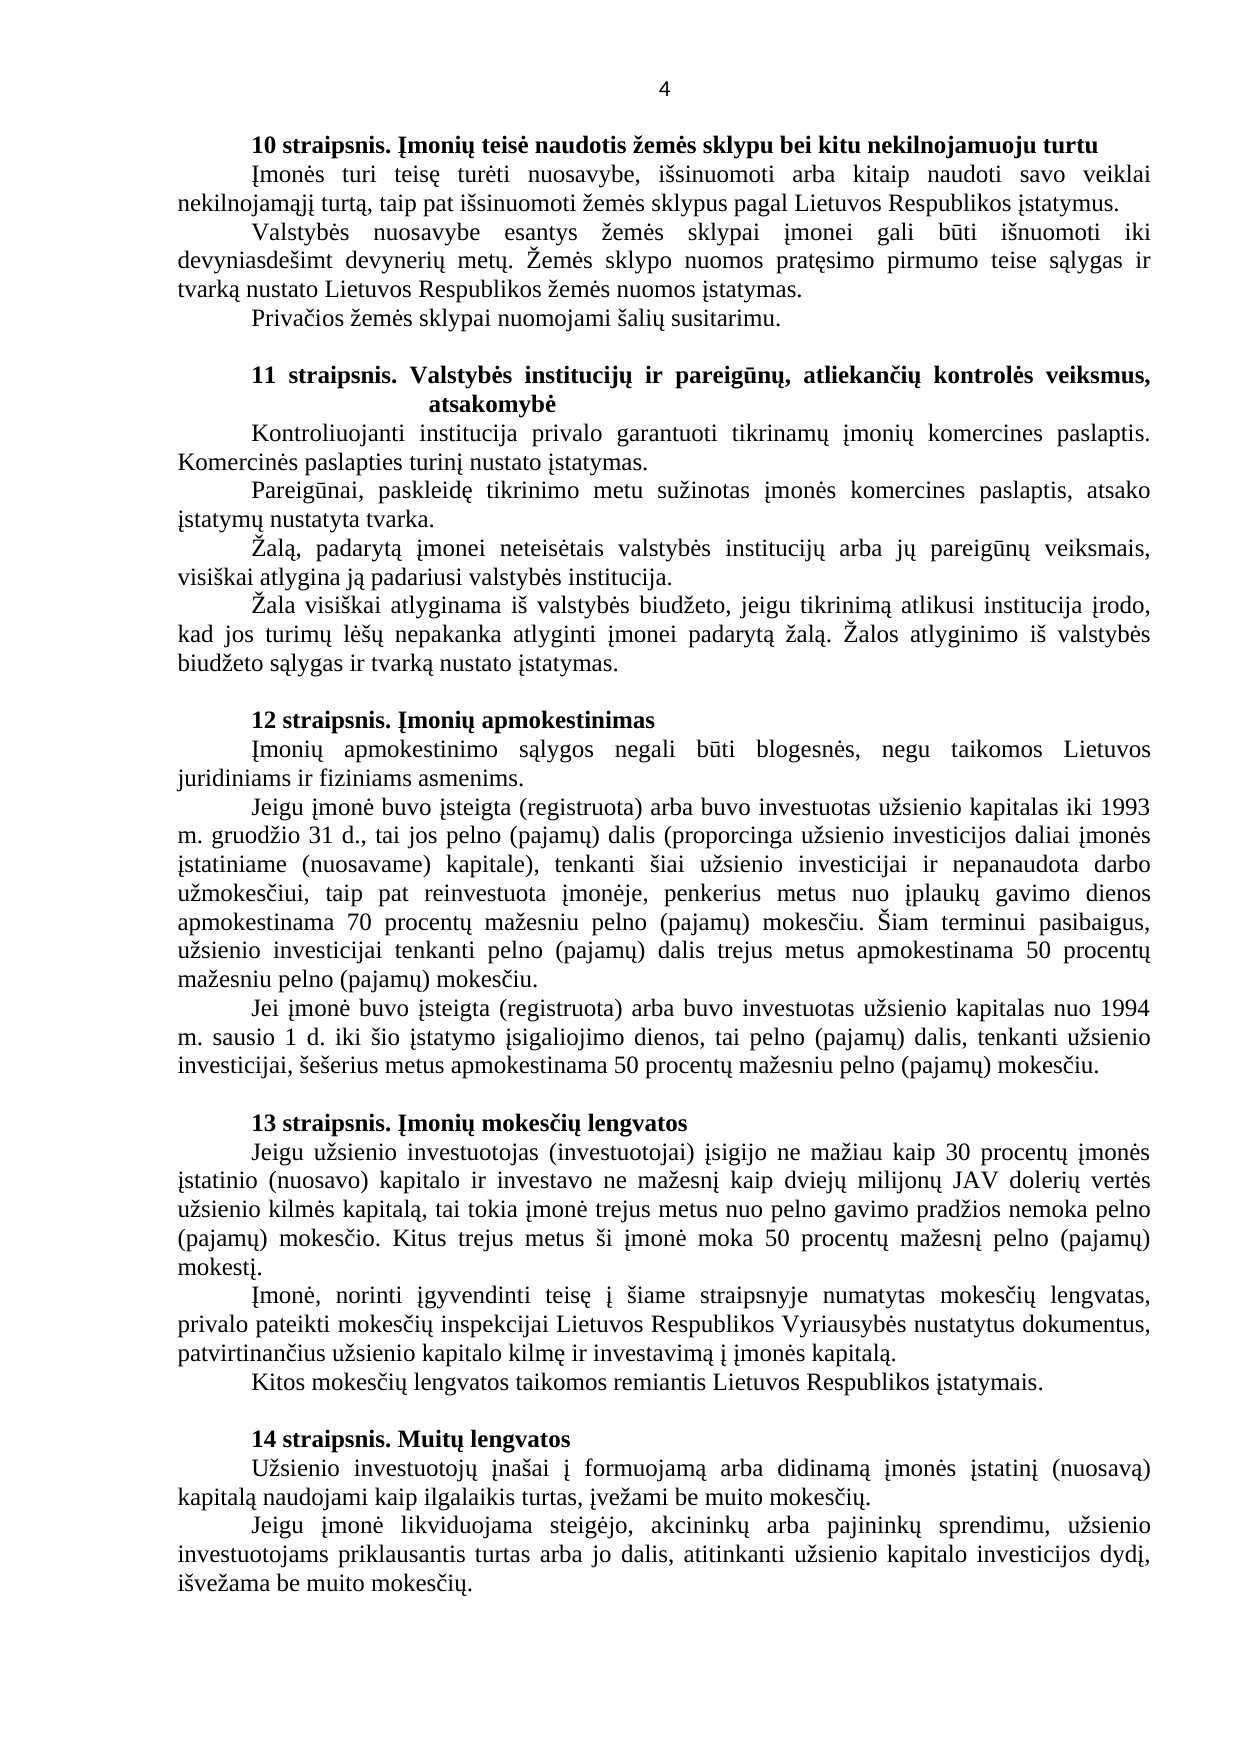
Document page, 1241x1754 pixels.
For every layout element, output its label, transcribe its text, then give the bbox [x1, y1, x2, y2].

text Žala visiškai atlyginama iš valstybės biudžeto, jeigu tikrinimą atlikusi institucija įrodo, kad jos turimų lėšų nepakanka atlyginti įmonei padarytą žalą. Žalos atlyginimo iš valstybės biudžeto sąlygas ir tvarką nustato įstatymas. [177, 591, 1152, 677]
text Privačios žemės sklypai nuomojami šalių susitarimu. [177, 303, 1152, 332]
text Užsienio investuotojų įnašai į formuojamą arba didinamą įmonės įstatinį (nuosavą) kapitalą naudojami kaip ilgalaikis turtas, įvežami be muito mokesčių. [177, 1453, 1152, 1511]
text Jeigu užsienio investuotojas (investuotojai) įsigijo ne mažiau kaip 30 procentų įmonės įstatinio (nuosavo) kapitalo ir investavo ne mažesnį kaip dviejų milijonų JAV dolerių vertės užsienio kilmės kapitalą, tai tokia įmonė trejus metus nuo pelno gavimo pradžios nemoka pelno (pajamų) mokesčio. Kitus trejus metus ši įmonė moka 50 procentų mažesnį pelno (pajamų) mokestį. [177, 1137, 1152, 1281]
text Žalą, padarytą įmonei neteisėtais valstybės institucijų arba jų pareigūnų veiksmais, visiškai atlygina ją padariusi valstybės institucija. [177, 533, 1152, 591]
text Jei įmonė buvo įsteigta (registruota) arba buvo investuotas užsienio kapitalas nuo 1994 m. sausio 1 d. iki šio įstatymo įsigaliojimo dienos, tai pelno (pajamų) dalis, tenkanti užsienio investicijai, šešerius metus apmokestinama 50 procentų mažesniu pelno (pajamų) mokesčiu. [177, 993, 1152, 1079]
text 13 straipsnis. Įmonių mokesčių lengvatos [177, 1108, 1152, 1137]
text Kontroliuojanti institucija privalo garantuoti tikrinamų įmonių komercines paslaptis. Komercinės paslapties turinį nustato įstatymas. [177, 418, 1152, 476]
text Įmonė, norinti įgyvendinti teisę į šiame straipsnyje numatytas mokesčių lengvatas, privalo pateikti mokesčių inspekcijai Lietuvos Respublikos Vyriausybės nustatytus dokumentus, patvirtinančius užsienio kapitalo kilmę ir investavimą į įmonės kapitalą. [177, 1281, 1152, 1367]
text Jeigu įmonė likviduojama steigėjo, akcininkų arba pajininkų sprendimu, užsienio investuotojams priklausantis turtas arba jo dalis, atitinkanti užsienio kapitalo investicijos dydį, išvežama be muito mokesčių. [177, 1511, 1152, 1597]
text Kitos mokesčių lengvatos taikomos remiantis Lietuvos Respublikos įstatymais. [177, 1367, 1152, 1396]
text 11 straipsnis. Valstybės institucijų ir pareigūnų, atliekančių kontrolės veiksmus, atsakomybė [251, 361, 1152, 418]
text 14 straipsnis. Muitų lengvatos [177, 1424, 1152, 1453]
text Įmonės turi teisę turėti nuosavybe, išsinuomoti arba kitaip naudoti savo veiklai nekilnojamąjį turtą, taip pat išsinuomoti žemės sklypus pagal Lietuvos Respublikos įstatymus. [177, 159, 1152, 217]
text 12 straipsnis. Įmonių apmokestinimas [177, 706, 1152, 734]
text Įmonių apmokestinimo sąlygos negali būti blogesnės, negu taikomos Lietuvos juridiniams ir fiziniams asmenims. [177, 734, 1152, 792]
text 10 straipsnis. Įmonių teisė naudotis žemės sklypu bei kitu nekilnojamuoju turtu [177, 131, 1152, 159]
text Pareigūnai, paskleidę tikrinimo metu sužinotas įmonės komercines paslaptis, atsako įstatymų nustatyta tvarka. [177, 476, 1152, 533]
text Jeigu įmonė buvo įsteigta (registruota) arba buvo investuotas užsienio kapitalas iki 1993 m. gruodžio 31 d., tai jos pelno (pajamų) dalis (proporcinga užsienio investicijos daliai įmonės įstatiniame (nuosavame) kapitale), tenkanti šiai užsienio investicijai ir nepanaudota darbo užmokesčiui, taip pat reinvestuota įmonėje, penkerius metus nuo įplaukų gavimo dienos apmokestinama 70 procentų mažesniu pelno (pajamų) mokesčiu. Šiam terminui pasibaigus, užsienio investicijai tenkanti pelno (pajamų) dalis trejus metus apmokestinama 50 procentų mažesniu pelno (pajamų) mokesčiu. [177, 792, 1152, 993]
text Valstybės nuosavybe esantys žemės sklypai įmonei gali būti išnuomoti iki devyniasdešimt devynerių metų. Žemės sklypo nuomos pratęsimo pirmumo teise sąlygas ir tvarką nustato Lietuvos Respublikos žemės nuomos įstatymas. [177, 217, 1152, 303]
